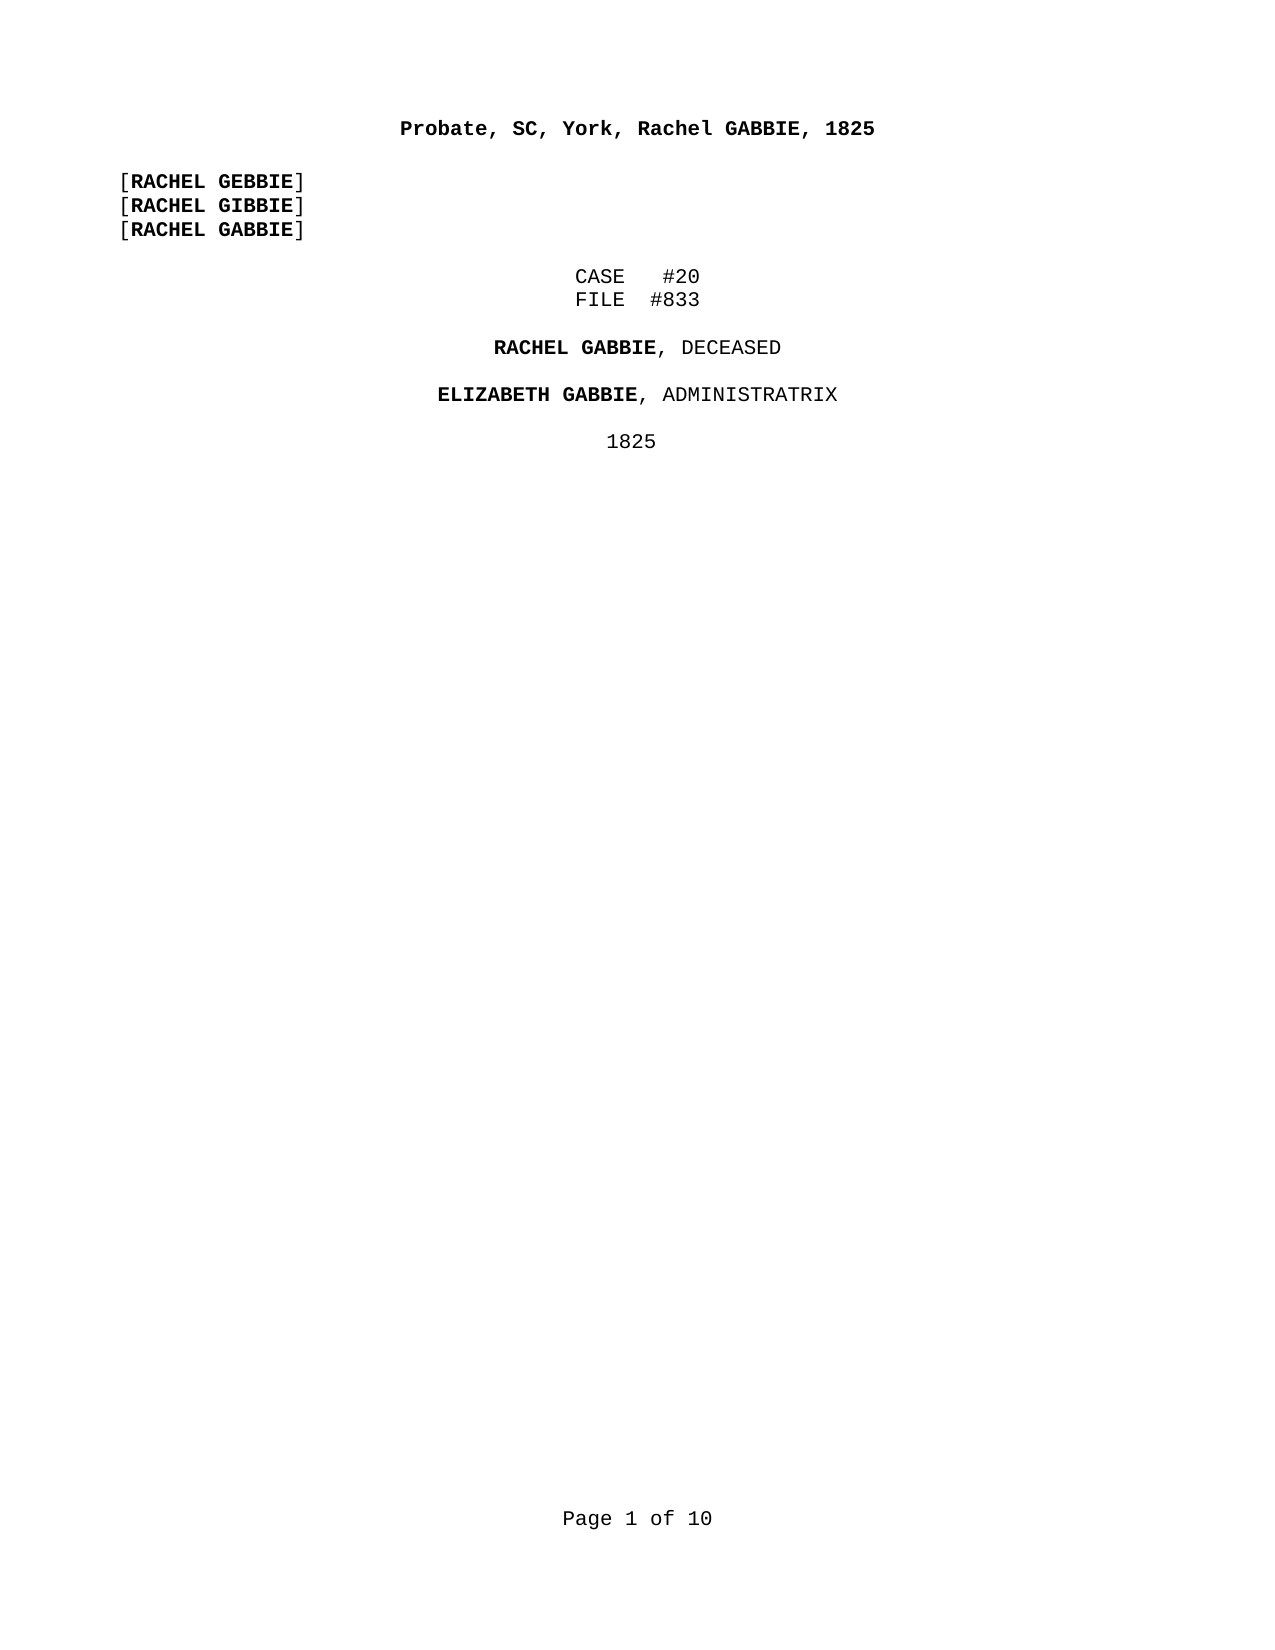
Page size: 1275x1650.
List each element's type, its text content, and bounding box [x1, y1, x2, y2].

text ELIZAbeth GABBIE, ADMINISTRATRIX [118, 384, 1157, 408]
text FILE #833 [118, 289, 1157, 313]
text CASE #20 [118, 266, 1157, 289]
text 1825 [118, 431, 1157, 455]
text [Rachel GIBBIE] [118, 195, 1157, 218]
text [Rachel GABBIE] [118, 218, 1157, 242]
text Rachel GABBIE, DECEASED [118, 337, 1157, 360]
text [Rachel GEBBIE] [118, 171, 1157, 195]
